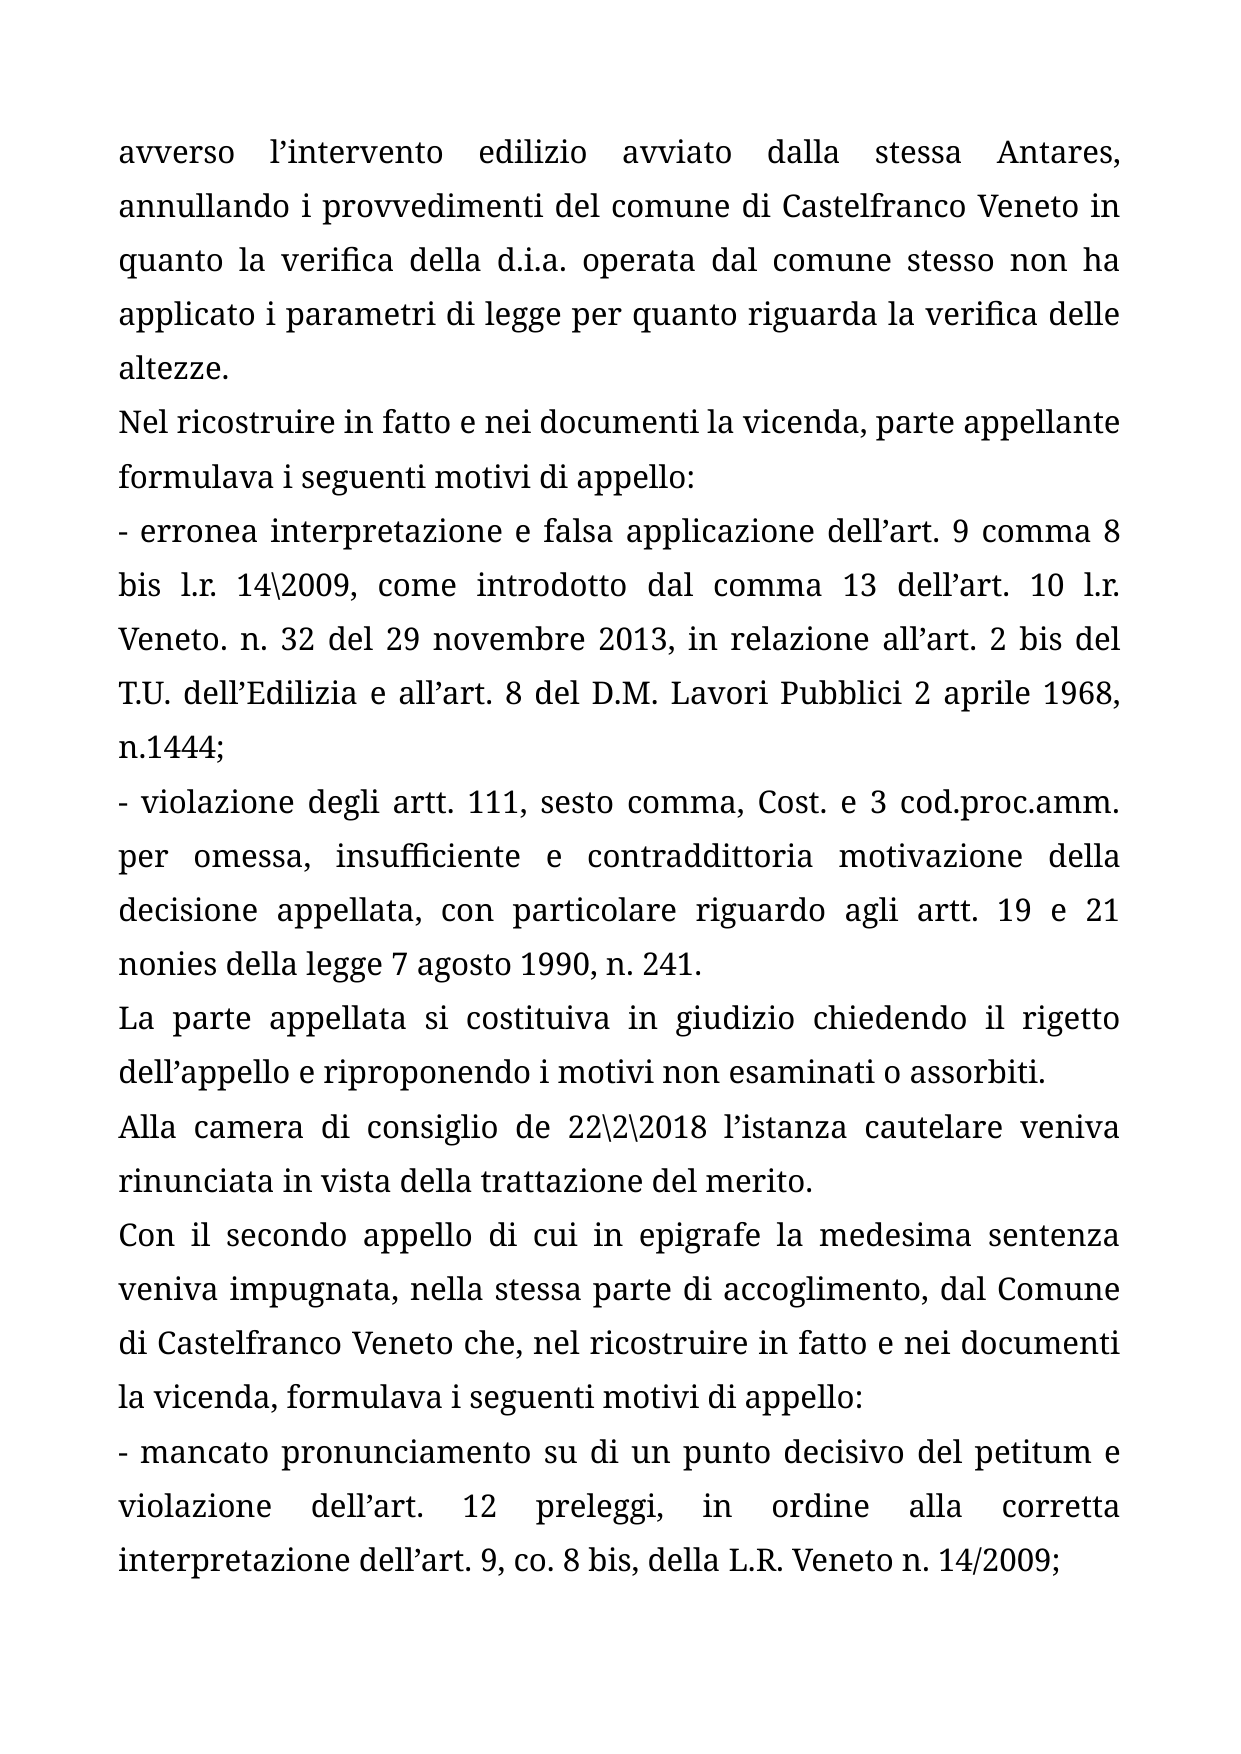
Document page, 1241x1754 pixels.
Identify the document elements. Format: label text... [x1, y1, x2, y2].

text avverso l’intervento edilizio avviato dalla stessa Antares, annullando i provvedimenti del comune di Castelfranco Veneto in quanto la verifica della d.i.a. operata dal comune stesso non ha applicato i parametri di legge per quanto riguarda la verifica delle altezze. [118, 118, 1122, 389]
text - erronea interpretazione e falsa applicazione dell’art. 9 comma 8 bis l.r. 14\2009, come introdotto dal comma 13 dell’art. 10 l.r. Veneto. n. 32 del 29 novembre 2013, in relazione all’art. 2 bis del T.U. dell’Edilizia e all’art. 8 del D.M. Lavori Pubblici 2 aprile 1968, n.1444; [118, 497, 1122, 768]
text - violazione degli artt. 111, sesto comma, Cost. e 3 cod.proc.amm. per omessa, insufficiente e contraddittoria motivazione della decisione appellata, con particolare riguardo agli artt. 19 e 21 nonies della legge 7 agosto 1990, n. 241. [118, 768, 1122, 985]
text Alla camera di consiglio de 22\2\2018 l’istanza cautelare veniva rinunciata in vista della trattazione del merito. [118, 1093, 1122, 1201]
text - mancato pronunciamento su di un punto decisivo del petitum e violazione dell’art. 12 preleggi, in ordine alla corretta interpretazione dell’art. 9, co. 8 bis, della L.R. Veneto n. 14/2009; [118, 1418, 1122, 1581]
text La parte appellata si costituiva in giudizio chiedendo il rigetto dell’appello e riproponendo i motivi non esaminati o assorbiti. [118, 985, 1122, 1093]
text Nel ricostruire in fatto e nei documenti la vicenda, parte appellante formulava i seguenti motivi di appello: [118, 389, 1122, 497]
text Con il secondo appello di cui in epigrafe la medesima sentenza veniva impugnata, nella stessa parte di accoglimento, dal Comune di Castelfranco Veneto che, nel ricostruire in fatto e nei documenti la vicenda, formulava i seguenti motivi di appello: [118, 1201, 1122, 1418]
